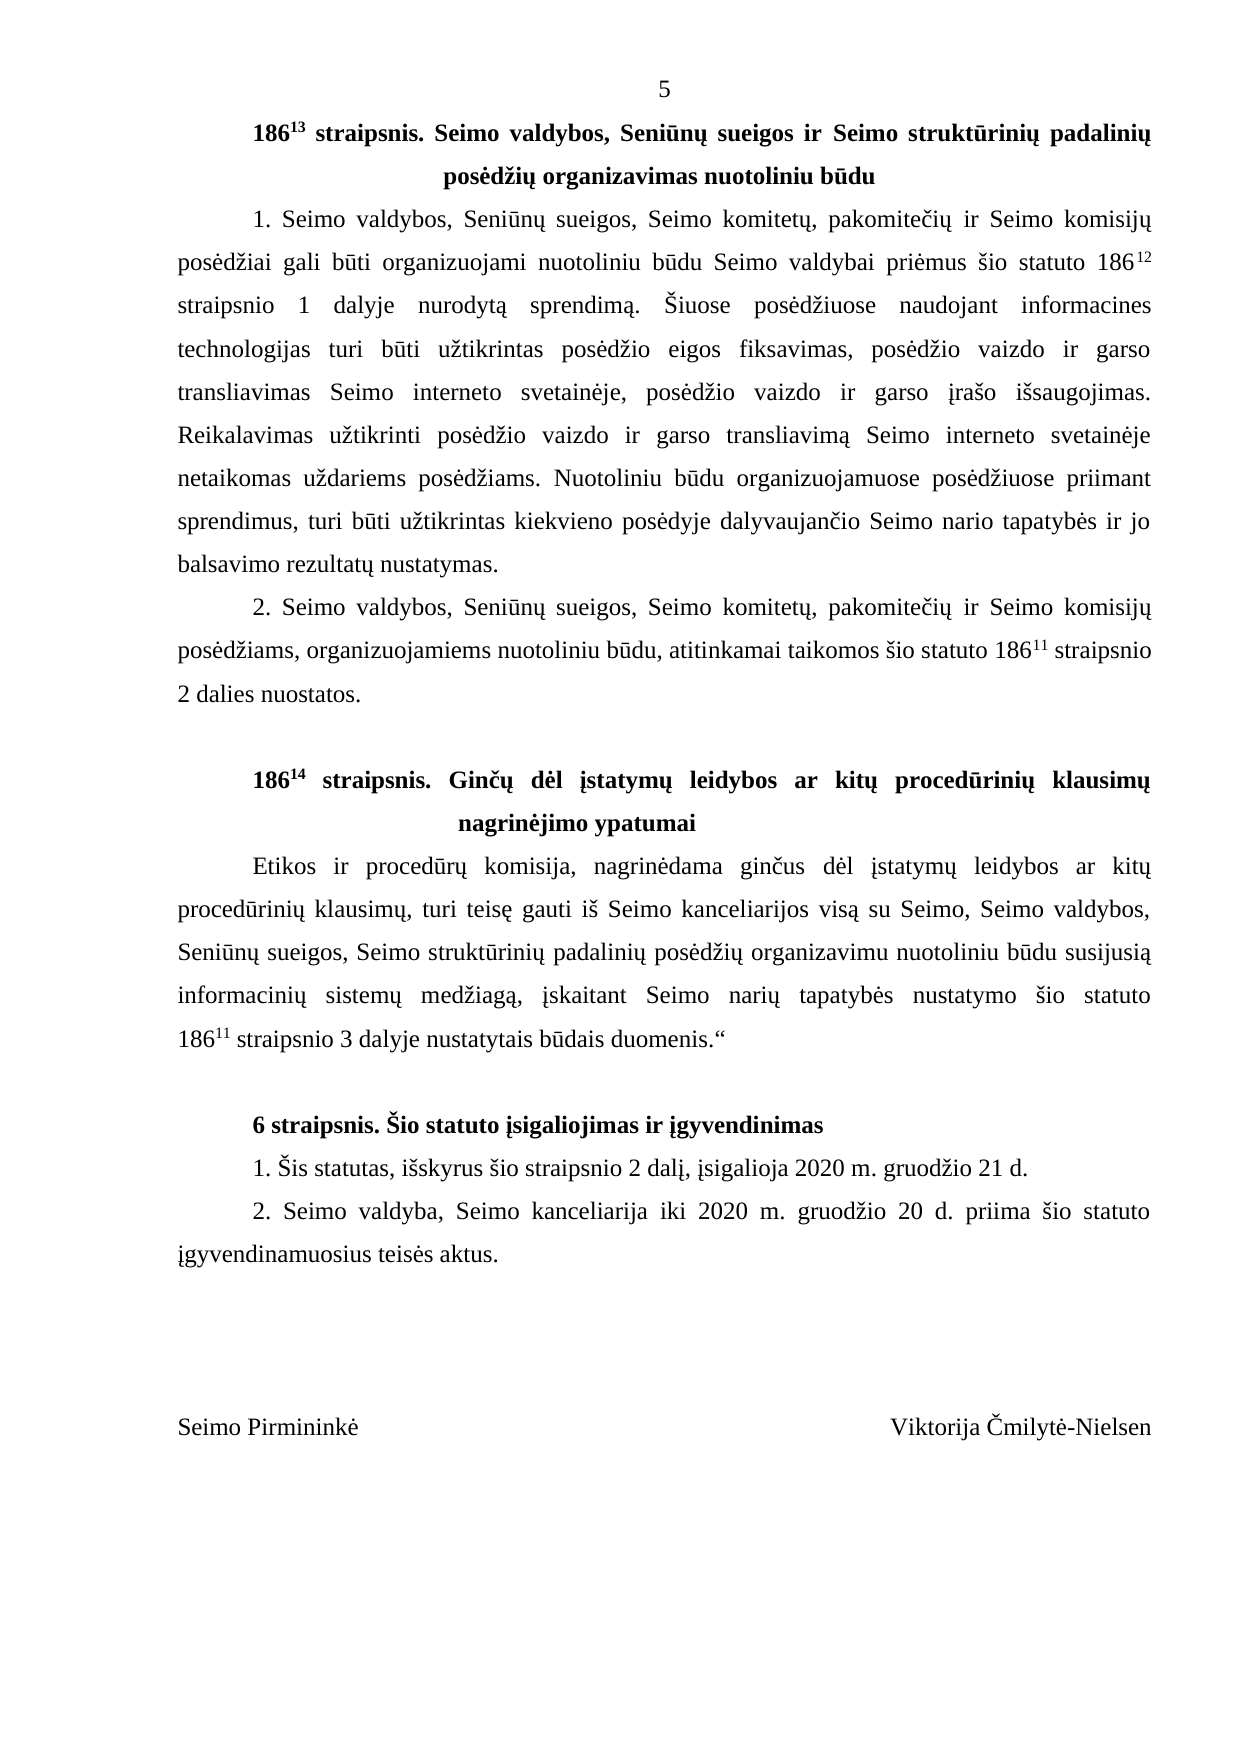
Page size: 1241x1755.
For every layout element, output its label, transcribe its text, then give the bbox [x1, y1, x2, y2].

text Etikos ir procedūrų komisija, nagrinėdama ginčus dėl įstatymų leidybos ar kitų procedūrinių klausimų, turi teisę gauti iš Seimo kanceliarijos visą su Seimo, Seimo valdybos, Seniūnų sueigos, Seimo struktūrinių padalinių posėdžių organizavimu nuotoliniu būdu susijusią informacinių sistemų medžiagą, įskaitant Seimo narių tapatybės nustatymo šio statuto 18611 straipsnio 3 dalyje nustatytais būdais duomenis.“ [177, 851, 1152, 1052]
text 1. Šis statutas, išskyrus šio straipsnio 2 dalį, įsigalioja 2020 m. gruodžio 21 d. [177, 1153, 1152, 1182]
text 2. Seimo valdybos, Seniūnų sueigos, Seimo komitetų, pakomitečių ir Seimo komisijų posėdžiams, organizuojamiems nuotoliniu būdu, atitinkamai taikomos šio statuto 18611 straipsnio 2 dalies nuostatos. [177, 592, 1152, 707]
text Seimo Pirmininkė Viktorija Čmilytė-Nielsen [177, 1412, 1152, 1441]
text 18614 straipsnis. Ginčų dėl įstatymų leidybos ar kitų procedūrinių klausimų nagrinėjimo ypatumai [252, 765, 1152, 837]
text 6 straipsnis. Šio statuto įsigaliojimas ir įgyvendinimas [177, 1110, 1152, 1139]
text 18613 straipsnis. Seimo valdybos, Seniūnų sueigos ir Seimo struktūrinių padalinių posėdžių organizavimas nuotoliniu būdu [252, 118, 1152, 190]
text 1. Seimo valdybos, Seniūnų sueigos, Seimo komitetų, pakomitečių ir Seimo komisijų posėdžiai gali būti organizuojami nuotoliniu būdu Seimo valdybai priėmus šio statuto 18612 straipsnio 1 dalyje nurodytą sprendimą. Šiuose posėdžiuose naudojant informacines technologijas turi būti užtikrintas posėdžio eigos fiksavimas, posėdžio vaizdo ir garso transliavimas Seimo interneto svetainėje, posėdžio vaizdo ir garso įrašo išsaugojimas. Reikalavimas užtikrinti posėdžio vaizdo ir garso transliavimą Seimo interneto svetainėje netaikomas uždariems posėdžiams. Nuotoliniu būdu organizuojamuose posėdžiuose priimant sprendimus, turi būti užtikrintas kiekvieno posėdyje dalyvaujančio Seimo nario tapatybės ir jo balsavimo rezultatų nustatymas. [177, 204, 1152, 578]
text 2. Seimo valdyba, Seimo kanceliarija iki 2020 m. gruodžio 20 d. priima šio statuto įgyvendinamuosius teisės aktus. [177, 1196, 1152, 1268]
